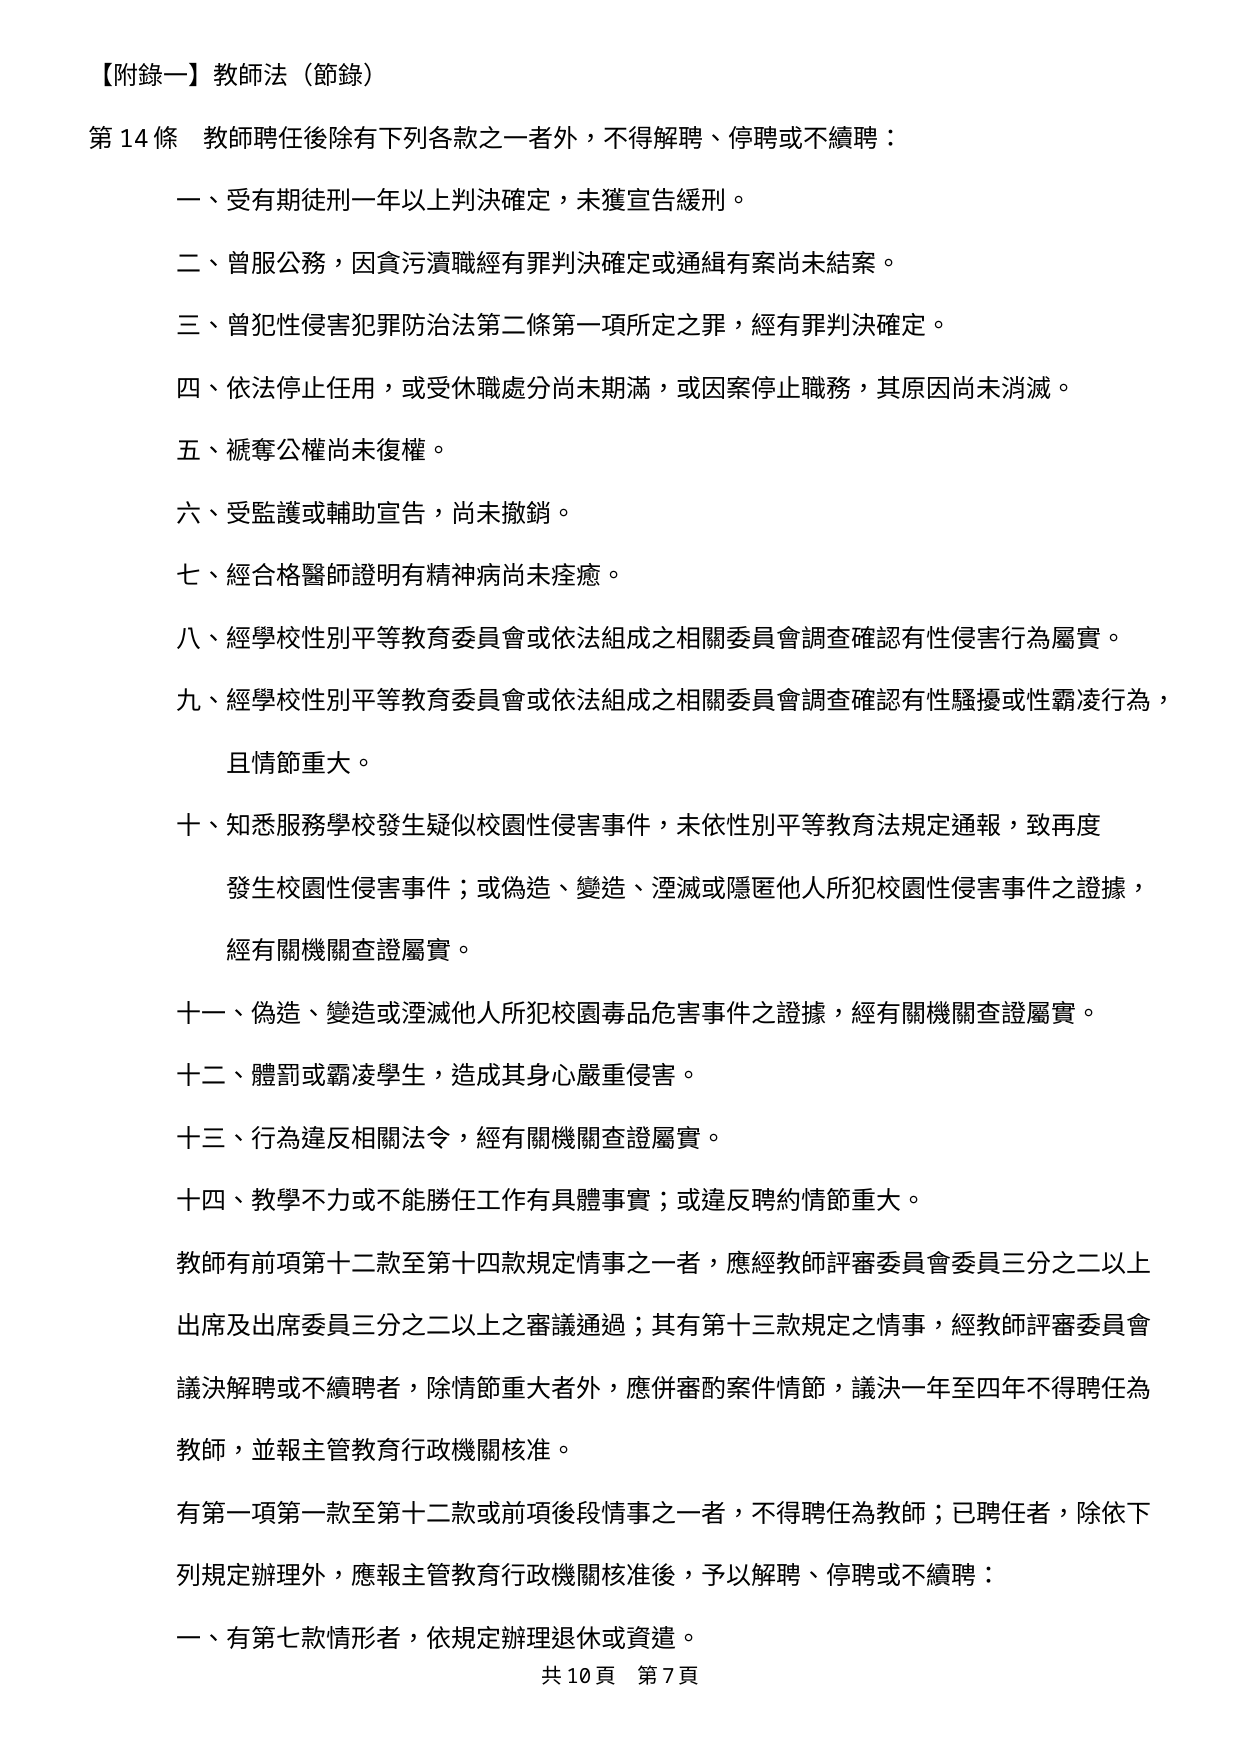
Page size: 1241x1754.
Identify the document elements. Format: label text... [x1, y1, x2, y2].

text 十、知悉服務學校發生疑似校園性侵害事件，未依性別平等教育法規定通報，致再度 [114, 782, 1152, 844]
text 十二、體罰或霸凌學生，造成其身心嚴重侵害。 [89, 1032, 1152, 1094]
text 七、經合格醫師證明有精神病尚未痊癒。 [89, 532, 1152, 594]
text 十四、教學不力或不能勝任工作有具體事實；或違反聘約情節重大。 [89, 1157, 1152, 1219]
text 二、曾服公務，因貪污瀆職經有罪判決確定或通緝有案尚未結案。 [89, 219, 1152, 282]
text 四、依法停止任用，或受休職處分尚未期滿，或因案停止職務，其原因尚未消滅。 [89, 344, 1152, 407]
text 教師有前項第十二款至第十四款規定情事之一者，應經教師評審委員會委員三分之二以上出席及出席委員三分之二以上之審議通過；其有第十三款規定之情事，經教師評審委員會議決解聘或不續聘者，除情節重大者外，應併審酌案件情節，議決一年至四年不得聘任為教師，並報主管教育行政機關核准。 [176, 1219, 1152, 1469]
text 第14條 教師聘任後除有下列各款之一者外，不得解聘、停聘或不續聘： [89, 94, 1152, 157]
text 十一、偽造、變造或湮滅他人所犯校園毒品危害事件之證據，經有關機關查證屬實。 [89, 969, 1152, 1032]
text 【附錄一】教師法（節錄） [89, 32, 1152, 94]
text 六、受監護或輔助宣告，尚未撤銷。 [89, 469, 1152, 532]
text 三、曾犯性侵害犯罪防治法第二條第一項所定之罪，經有罪判決確定。 [89, 282, 1152, 344]
text 五、褫奪公權尚未復權。 [89, 407, 1152, 469]
text 發生校園性侵害事件；或偽造、變造、湮滅或隱匿他人所犯校園性侵害事件之證據，經有關機關查證屬實。 [226, 844, 1152, 969]
text 一、受有期徒刑一年以上判決確定，未獲宣告緩刑。 [89, 157, 1152, 219]
text 十三、行為違反相關法令，經有關機關查證屬實。 [89, 1094, 1152, 1157]
text 有第一項第一款至第十二款或前項後段情事之一者，不得聘任為教師；已聘任者，除依下列規定辦理外，應報主管教育行政機關核准後，予以解聘、停聘或不續聘： [176, 1469, 1152, 1594]
text 九、經學校性別平等教育委員會或依法組成之相關委員會調查確認有性騷擾或性霸凌行為，且情節重大。 [176, 657, 1152, 782]
text 八、經學校性別平等教育委員會或依法組成之相關委員會調查確認有性侵害行為屬實。 [176, 594, 1152, 657]
text 一、有第七款情形者，依規定辦理退休或資遣。 [89, 1594, 1152, 1657]
